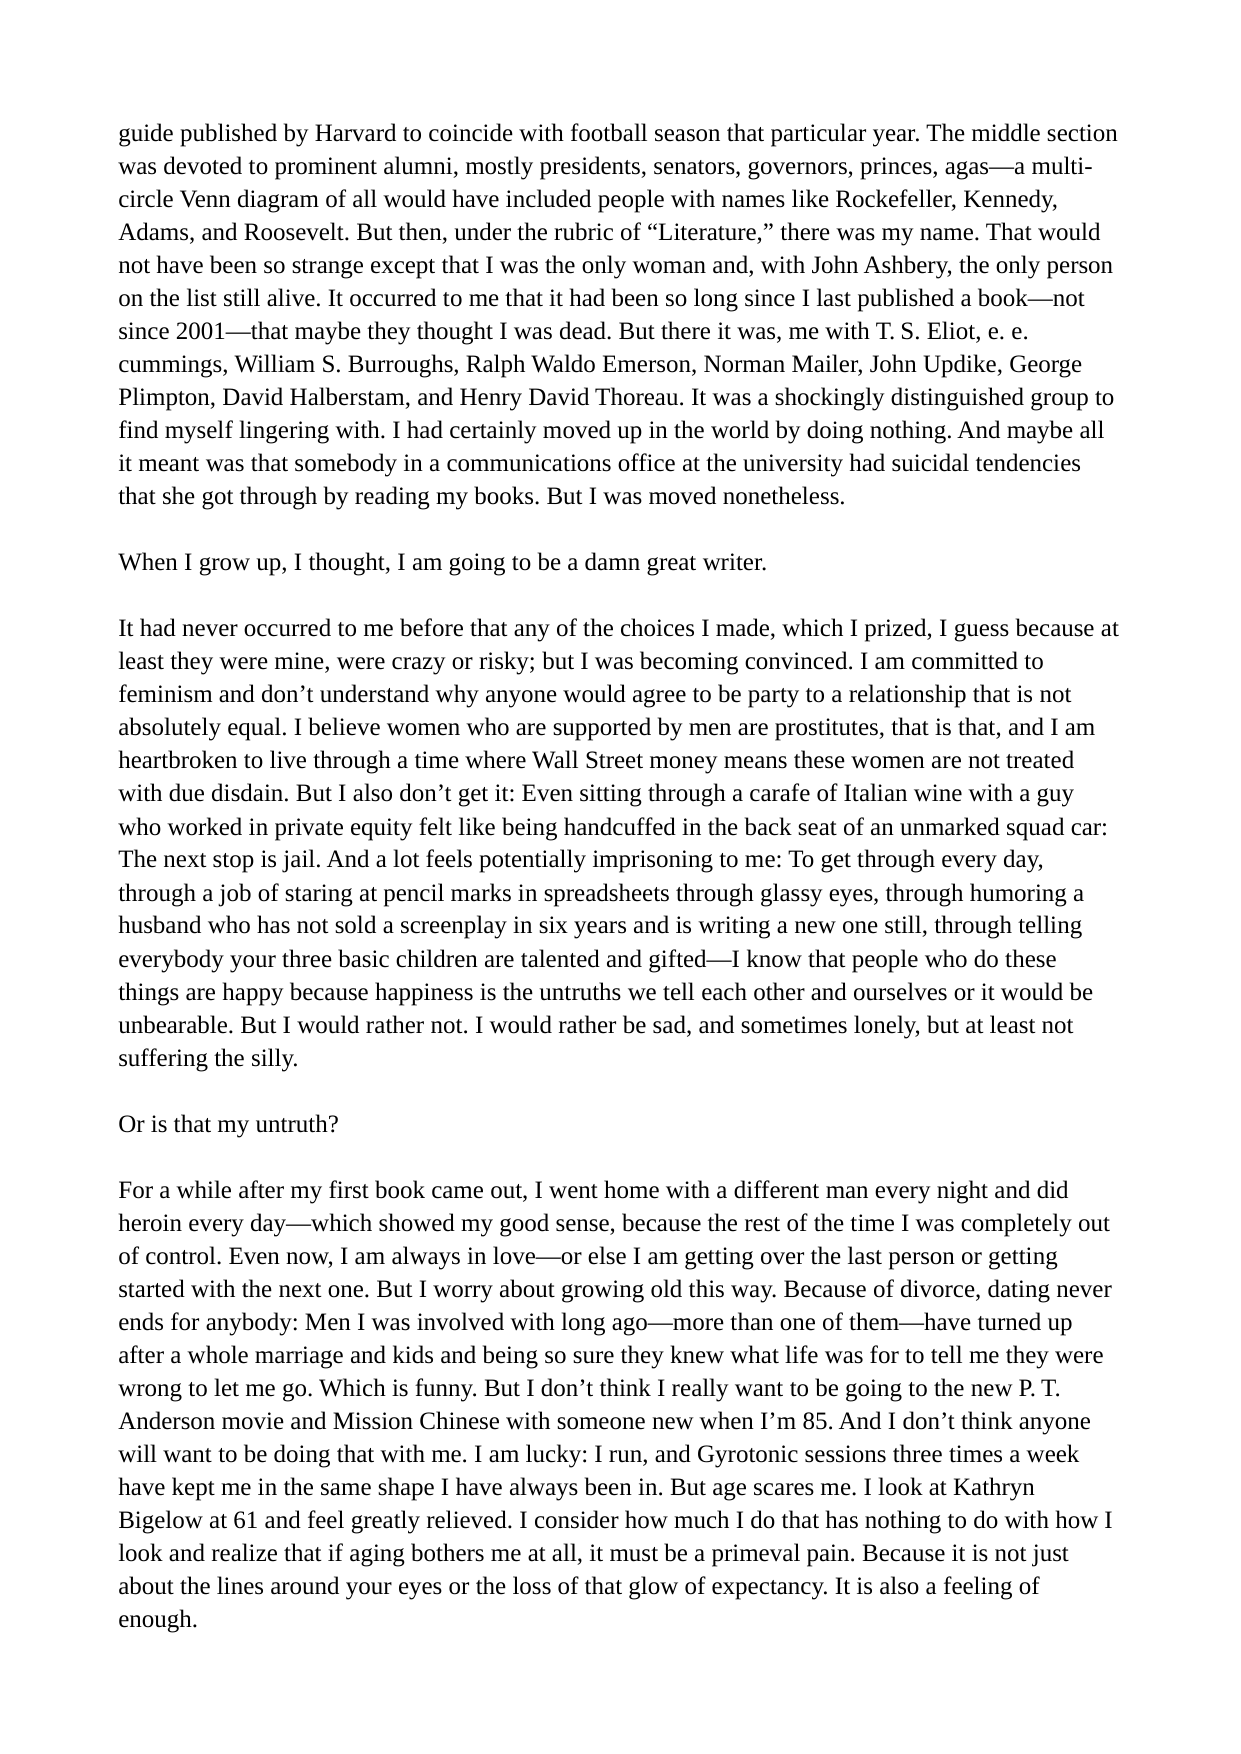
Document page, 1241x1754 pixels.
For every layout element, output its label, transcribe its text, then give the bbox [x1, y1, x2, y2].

text guide published by Harvard to coincide with football season that particular year. The middle section was devoted to prominent alumni, mostly presidents, senators, governors, princes, agas—a multi-circle Venn diagram of all would have included people with names like Rockefeller, Kennedy, Adams, and Roosevelt. But then, under the rubric of “Literature,” there was my name. That would not have been so strange except that I was the only woman and, with John Ashbery, the only person on the list still alive. It occurred to me that it had been so long since I last published a book—not since 2001—that maybe they thought I was dead. But there it was, me with T. S. Eliot, e. e. cummings, William S. Burroughs, Ralph Waldo Emerson, Norman Mailer, John Updike, George Plimpton, David Halberstam, and Henry David Thoreau. It was a shockingly distinguished group to find myself lingering with. I had certainly moved up in the world by doing nothing. And maybe all it meant was that somebody in a communications office at the university had suicidal tendencies that she got through by reading my books. But I was moved nonetheless. When I grow up, I thought, I am going to be a damn great writer. It had never occurred to me before that any of the choices I made, which I prized, I guess because at least they were mine, were crazy or risky; but I was becoming convinced. I am committed to feminism and don’t understand why anyone would agree to be party to a relationship that is not absolutely equal. I believe women who are supported by men are prostitutes, that is that, and I am heartbroken to live through a time where Wall Street money means these women are not treated with due disdain. But I also don’t get it: Even sitting through a carafe of Italian wine with a guy who worked in private equity felt like being handcuffed in the back seat of an unmarked squad car: The next stop is jail. And a lot feels potentially imprisoning to me: To get through every day, through a job of staring at pencil marks in spreadsheets through glassy eyes, through humoring a husband who has not sold a screenplay in six years and is writing a new one still, through telling everybody your three basic children are talented and gifted—I know that people who do these things are happy because happiness is the untruths we tell each other and ourselves or it would be unbearable. But I would rather not. I would rather be sad, and sometimes lonely, but at least not suffering the silly. Or is that my untruth? For a while after my first book came out, I went home with a different man every night and did heroin every day—which showed my good sense, because the rest of the time I was completely out of control. Even now, I am always in love—or else I am getting over the last person or getting started with the next one. But I worry about growing old this way. Because of divorce, dating never ends for anybody: Men I was involved with long ago—more than one of them—have turned up after a whole marriage and kids and being so sure they knew what life was for to tell me they were wrong to let me go. Which is funny. But I don’t think I really want to be going to the new P. T. Anderson movie and Mission Chinese with someone new when I’m 85. And I don’t think anyone will want to be doing that with me. I am lucky: I run, and Gyrotonic sessions three times a week have kept me in the same shape I have always been in. But age scares me. I look at Kathryn Bigelow at 61 and feel greatly relieved. I consider how much I do that has nothing to do with how I look and realize that if aging bothers me at all, it must be a primeval pain. Because it is not just about the lines around your eyes or the loss of that glow of expectancy. It is also a feeling of enough. [118, 118, 1122, 1633]
